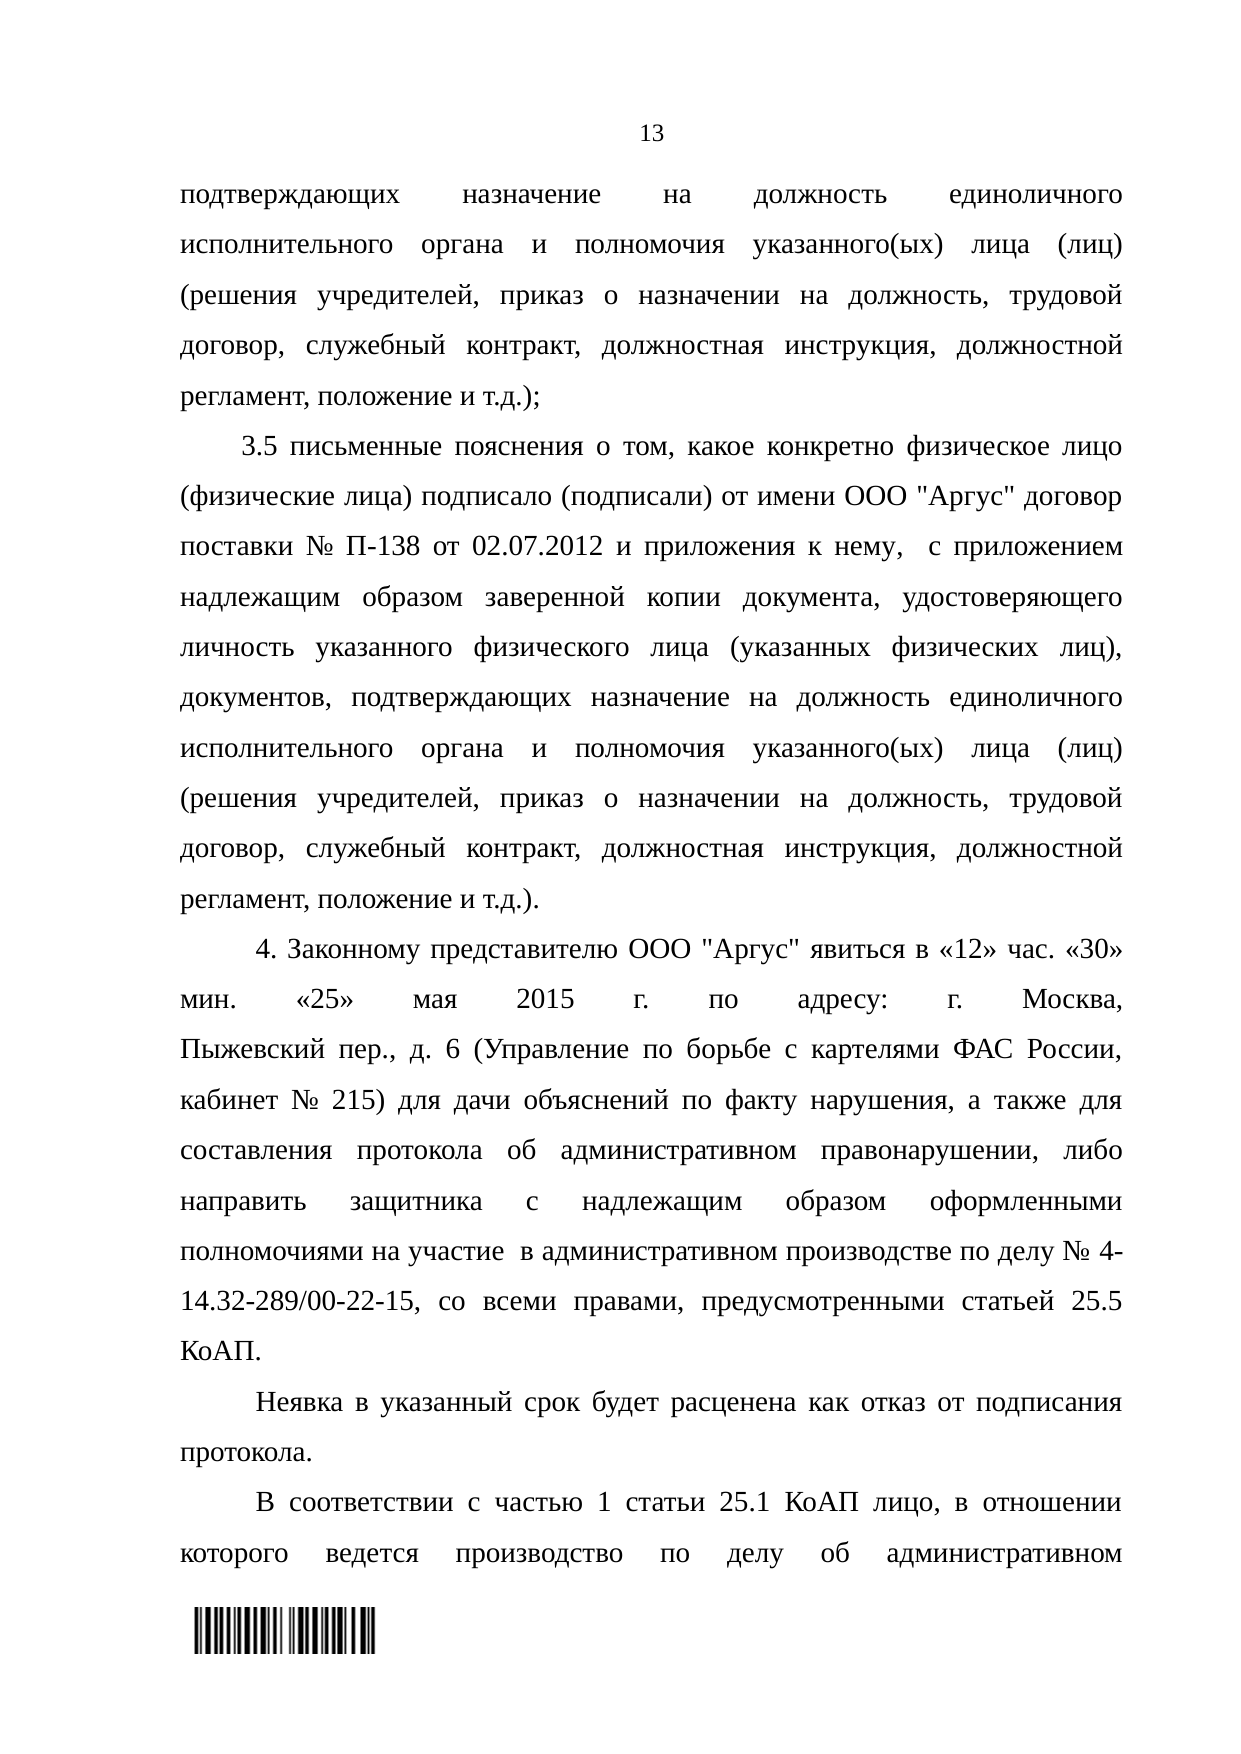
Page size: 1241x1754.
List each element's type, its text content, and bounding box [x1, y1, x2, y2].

list подтверждающих назначение на должность единоличного исполнительного органа и полномочия указанного(ых) лица (лиц) (решения учредителей, приказ о назначении на должность, трудовой договор, служебный контракт, должностная инструкция, должностной регламент, положение и т.д.); [180, 176, 1123, 411]
picture [179, 1607, 393, 1654]
list 3.5 письменные пояснения о том, какое конкретно физическое лицо (физические лица) подписало (подписали) от имени ООО "Аргус" договор поставки № П-138 от 02.07.2012 и приложения к нему, с приложением надлежащим образом заверенной копии документа, удостоверяющего личность указанного физического лица (указанных физических лиц), документов, подтверждающих назначение на должность единоличного исполнительного органа и полномочия указанного(ых) лица (лиц) (решения учредителей, приказ о назначении на должность, трудовой договор, служебный контракт, должностная инструкция, должностной регламент, положение и т.д.). [180, 428, 1123, 914]
text Неявка в указанный срок будет расценена как отказ от подписания протокола. [180, 1384, 1123, 1468]
text 4. Законному представителю ООО "Аргус" явиться в «12» час. «30» мин. «25» мая 2015 г. по адресу: г. Москва, Пыжевский пер., д. 6 (Управление по борьбе с картелями ФАС России, кабинет № 215) для дачи объяснений по факту нарушения, а также для составления протокола об административном правонарушении, либо направить защитника с надлежащим образом оформленными полномочиями на участие в административном производстве по делу № 4-14.32-289/00-22-15, со всеми правами, предусмотренными статьей 25.5 КоАП. [180, 931, 1123, 1367]
text В соответствии с частью 1 статьи 25.1 КоАП лицо, в отношении которого ведется производство по делу об административном [180, 1484, 1123, 1568]
